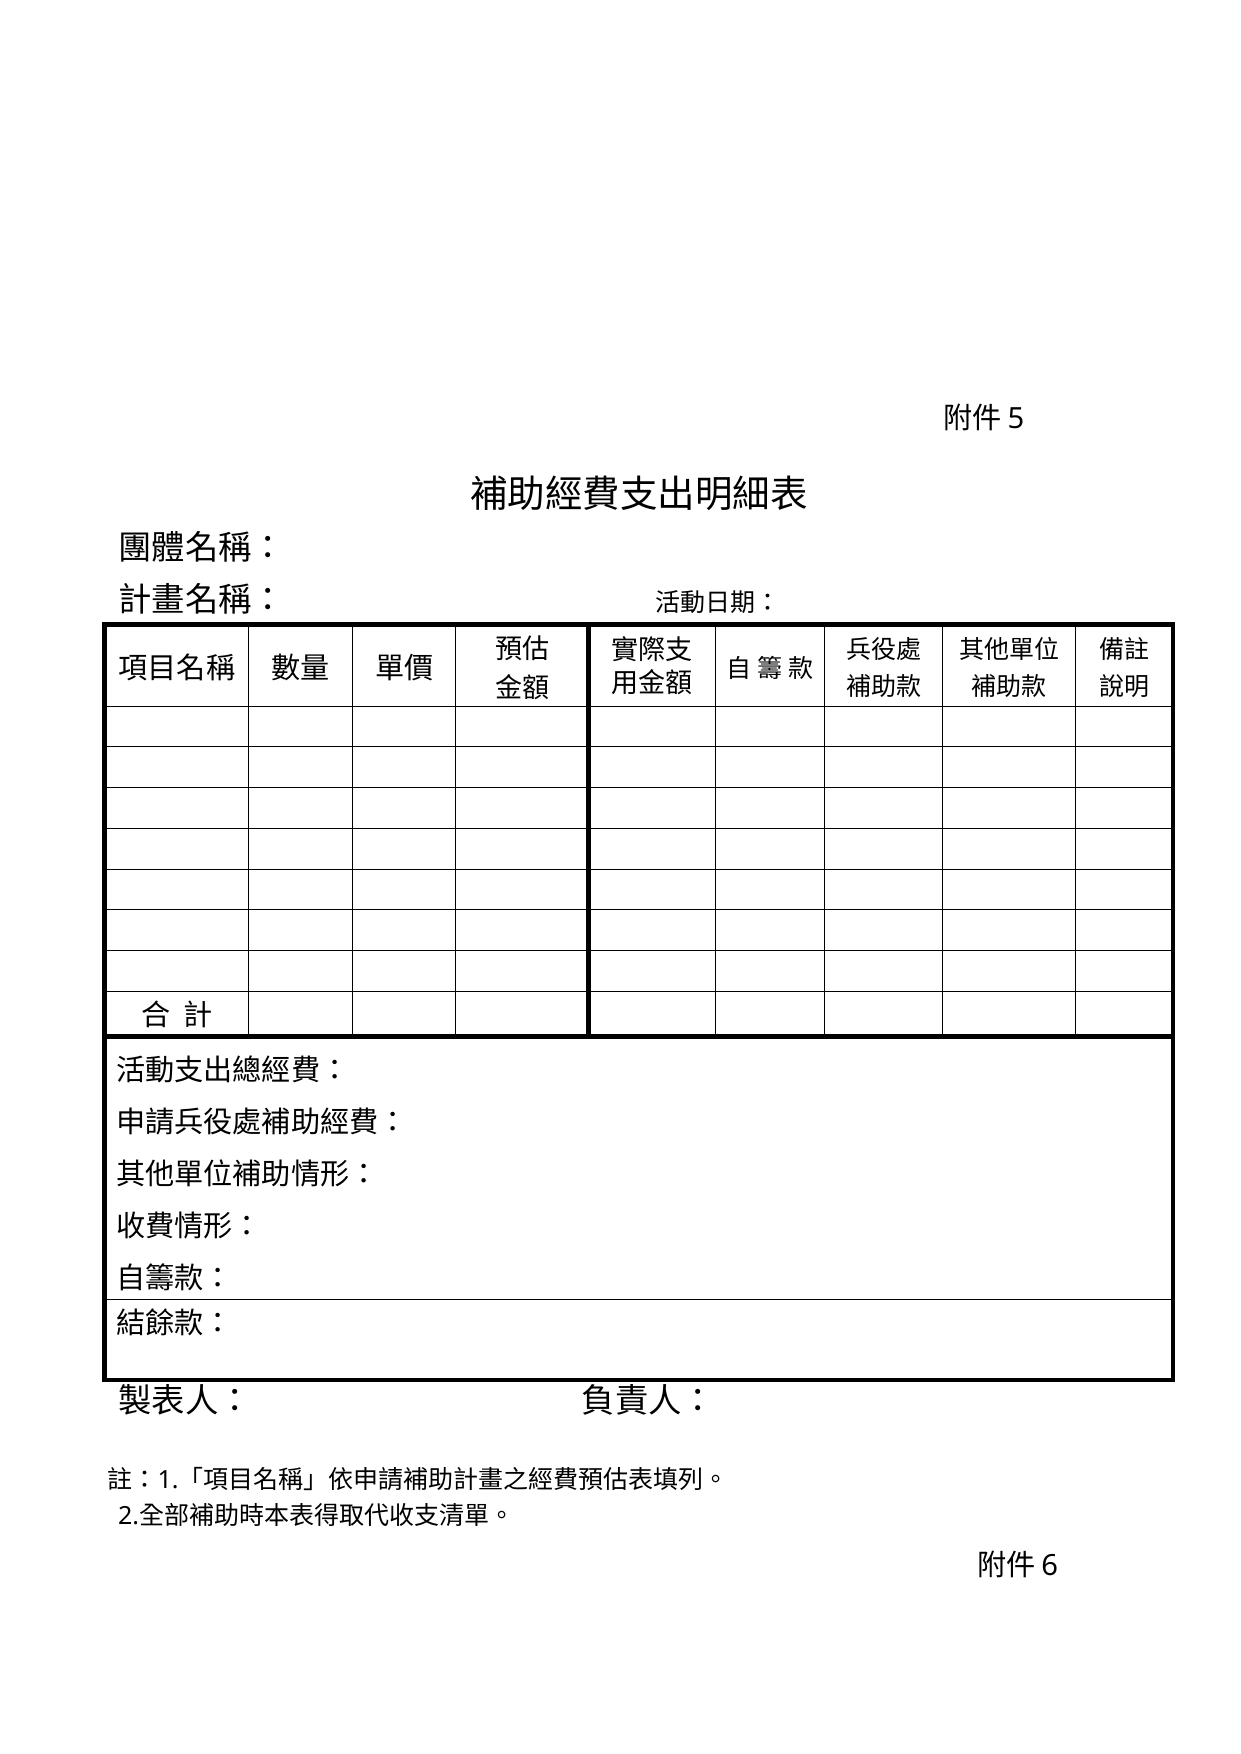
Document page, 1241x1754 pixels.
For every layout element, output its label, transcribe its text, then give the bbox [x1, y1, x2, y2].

table_cell [825, 910, 942, 950]
table_cell [591, 992, 715, 1034]
text 附件5 [943, 394, 1053, 437]
table_cell [249, 951, 352, 991]
table_cell [353, 788, 455, 828]
table_cell 活動支出總經費： 申請兵役處補助經費： 其他單位補助情形： 收費情形： 自籌款： [107, 1039, 1171, 1299]
table_cell [1076, 951, 1171, 991]
table_cell 合 計 [107, 992, 248, 1034]
table_cell [249, 910, 352, 950]
table_cell [1076, 707, 1171, 746]
table_cell [1076, 788, 1171, 828]
table_cell [716, 788, 824, 828]
table_cell [353, 910, 455, 950]
table_cell [825, 870, 942, 909]
table_cell [943, 992, 1075, 1034]
text 製表人： 負責人： [118, 1382, 1122, 1420]
table_cell [456, 788, 586, 828]
table_cell [943, 788, 1075, 828]
table_cell [353, 870, 455, 909]
table_cell [456, 707, 586, 746]
table_cell [716, 747, 824, 787]
table_cell [249, 829, 352, 868]
table_cell [107, 747, 248, 787]
table_cell [249, 788, 352, 828]
table_cell [456, 951, 586, 991]
table_cell [716, 870, 824, 909]
table_header 單價 [353, 627, 455, 706]
table_cell [716, 951, 824, 991]
table_cell [249, 992, 352, 1034]
table_cell [825, 951, 942, 991]
table_cell [591, 747, 715, 787]
table_header 兵役處 補助款 [825, 627, 942, 706]
table_cell [1076, 829, 1171, 868]
table_header 預估 金額 [456, 627, 586, 706]
table_cell [943, 829, 1075, 868]
table_cell [249, 870, 352, 909]
table_cell [825, 992, 942, 1034]
table_cell [107, 951, 248, 991]
text 附件6 [977, 1542, 1078, 1584]
table_cell [1076, 992, 1171, 1034]
text 團體名稱： [118, 518, 1122, 570]
table_cell [456, 910, 586, 950]
table_cell 結餘款： [107, 1300, 1171, 1378]
table_header 項目名稱 [107, 627, 248, 706]
table_cell [353, 992, 455, 1034]
table_cell [249, 707, 352, 746]
table_cell [591, 870, 715, 909]
table_cell [249, 747, 352, 787]
table_cell [456, 870, 586, 909]
table_cell [591, 788, 715, 828]
table_cell [107, 910, 248, 950]
table_cell [591, 951, 715, 991]
table_cell [1076, 910, 1171, 950]
text 補助經費支出明細表 [155, 466, 1122, 518]
table_cell [716, 910, 824, 950]
table_cell [943, 951, 1075, 991]
table_cell [943, 747, 1075, 787]
text 計畫名稱： 活動日期： [118, 570, 1122, 622]
table_cell [353, 707, 455, 746]
table_header 實際支用金額 [591, 627, 715, 706]
text 2.全部補助時本表得取代收支清單。 [43, 1496, 1122, 1532]
table_cell [353, 951, 455, 991]
table_cell [1076, 870, 1171, 909]
table_cell [825, 747, 942, 787]
table_cell [943, 910, 1075, 950]
table_cell [716, 992, 824, 1034]
text 註：1.「項目名稱」依申請補助計畫之經費預估表填列。 [43, 1459, 1122, 1496]
table_cell [353, 829, 455, 868]
table_cell [1076, 747, 1171, 787]
table_cell [107, 870, 248, 909]
table_header 備註 說明 [1076, 627, 1171, 706]
table_cell [107, 788, 248, 828]
table_cell [591, 707, 715, 746]
table_header 其他單位補助款 [943, 627, 1075, 706]
table_cell [107, 829, 248, 868]
table_cell [353, 747, 455, 787]
table_cell [591, 829, 715, 868]
table_cell [107, 707, 248, 746]
table_cell [943, 707, 1075, 746]
table_cell [591, 910, 715, 950]
table_cell [456, 747, 586, 787]
table_cell [825, 829, 942, 868]
table_cell [943, 870, 1075, 909]
table_cell [716, 829, 824, 868]
table_cell [825, 707, 942, 746]
table_cell [716, 707, 824, 746]
table_cell [456, 829, 586, 868]
table_cell [825, 788, 942, 828]
table_header 自籌款 [716, 627, 824, 706]
table_cell [456, 992, 586, 1034]
table_header 數量 [249, 627, 352, 706]
